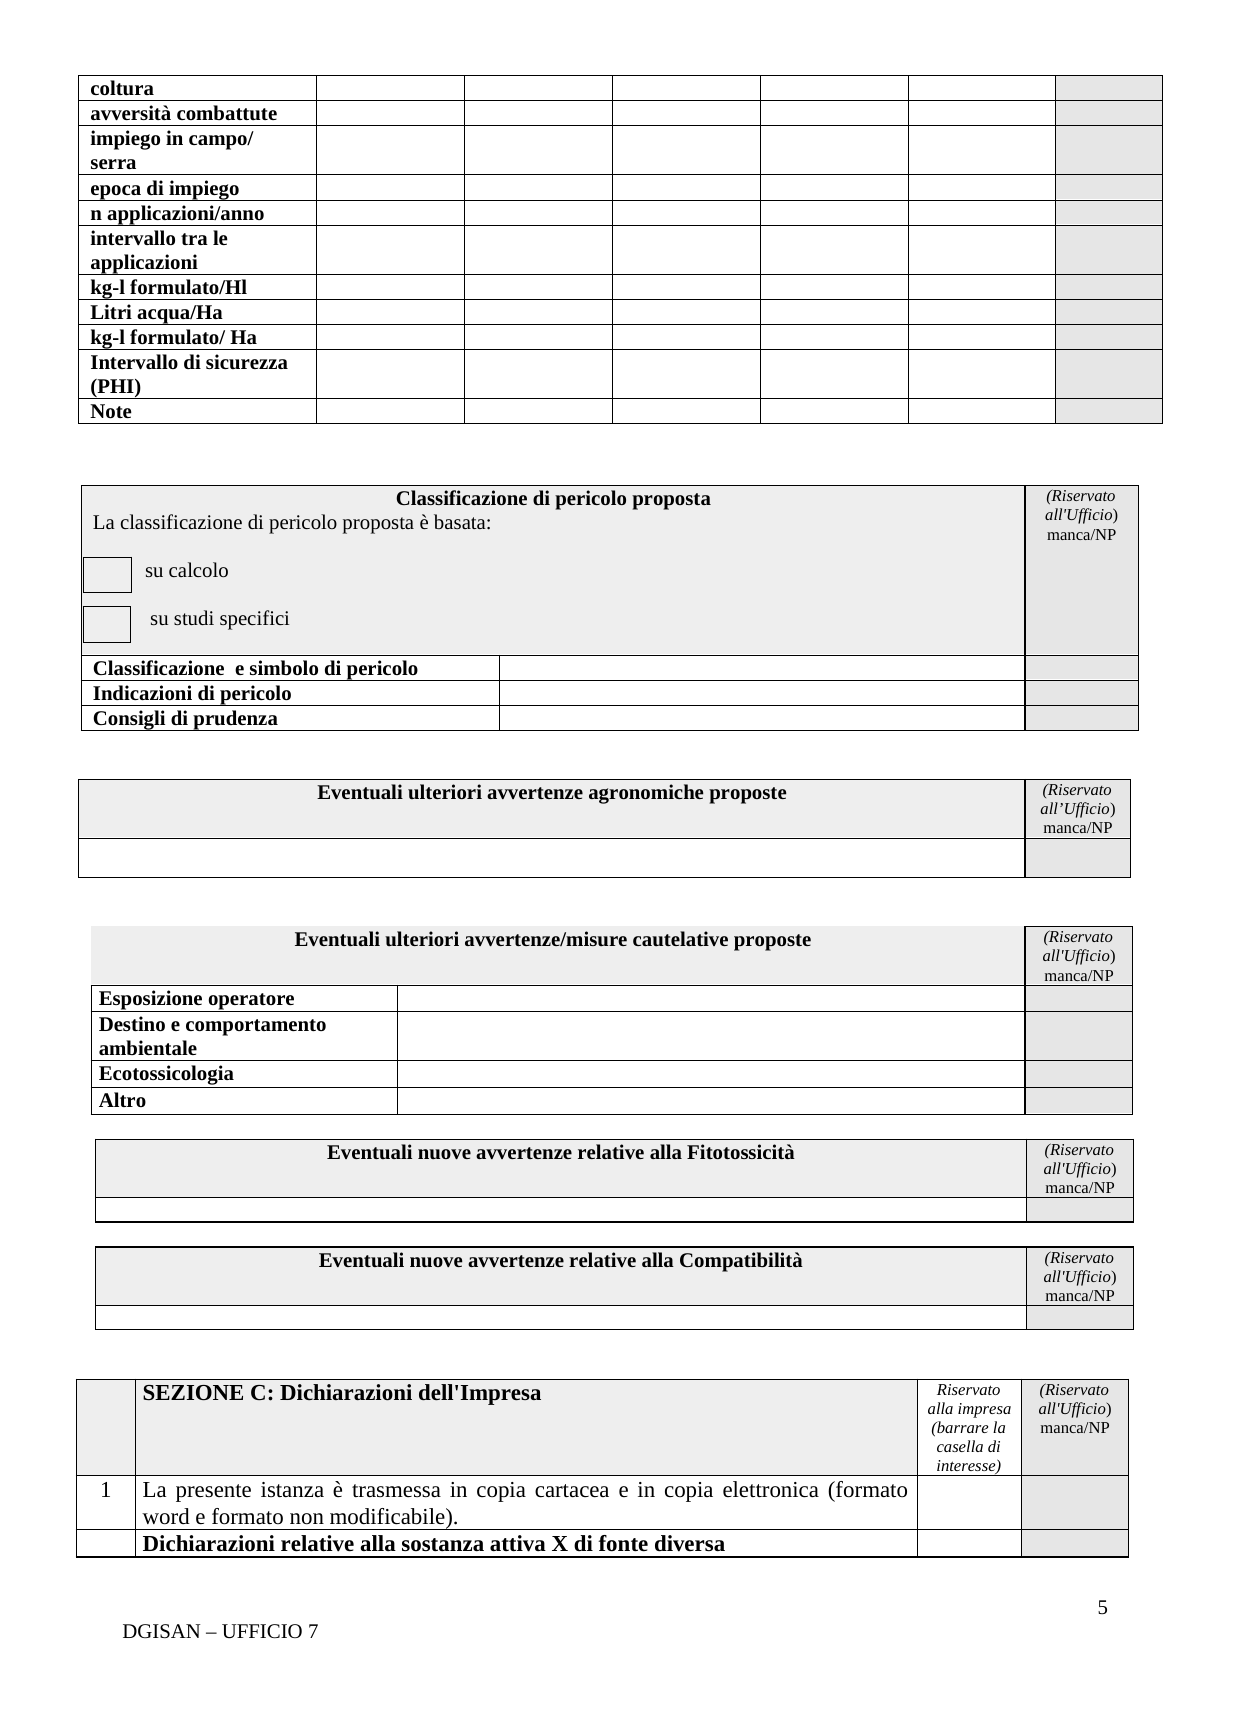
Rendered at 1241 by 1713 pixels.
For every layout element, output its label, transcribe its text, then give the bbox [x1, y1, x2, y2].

table_cell [465, 226, 612, 274]
table_cell [465, 350, 612, 398]
table_cell [1056, 226, 1162, 274]
table_header Classificazione di pericolo proposta La classificazione di pericolo proposta è basata: su calcolo su studi specifici [82, 486, 1024, 654]
table_cell [909, 300, 1055, 324]
table_cell n applicazioni/anno [79, 201, 316, 224]
table_header SEZIONE C: Dichiarazioni dell'Impresa [136, 1380, 917, 1475]
table_cell [613, 300, 760, 324]
table_cell [1027, 1306, 1133, 1329]
table_cell [909, 126, 1055, 174]
table_cell [465, 300, 612, 324]
table_cell Intervallo di sicurezza (PHI) [79, 350, 316, 398]
table_cell [317, 126, 464, 174]
table_header (Riservato all'Ufficio) manca/NP [1026, 927, 1132, 984]
table_header (Riservato all'Ufficio) manca/NP [1027, 1140, 1133, 1197]
table_cell [918, 1476, 1021, 1529]
table_cell epoca di impiego [79, 175, 316, 199]
table_cell [761, 325, 908, 349]
table_cell [1026, 706, 1138, 730]
table_cell kg-l formulato/Hl [79, 275, 316, 299]
table_cell [761, 300, 908, 324]
table_cell [761, 275, 908, 299]
table_cell [1056, 126, 1162, 174]
table_cell Esposizione operatore [92, 986, 397, 1011]
table_cell [317, 101, 464, 125]
table_cell Note [79, 399, 316, 423]
table_cell [761, 399, 908, 423]
table_cell [465, 126, 612, 174]
table_cell [79, 839, 1024, 877]
table_cell kg-l formulato/ Ha [79, 325, 316, 349]
table_cell [1022, 1476, 1128, 1529]
table_cell [909, 175, 1055, 199]
table_cell impiego in campo/ serra [79, 126, 316, 174]
table_cell [465, 399, 612, 423]
table_header [77, 1380, 135, 1475]
table_cell [918, 1530, 1021, 1556]
table_cell Altro [92, 1088, 397, 1113]
table_cell [613, 325, 760, 349]
table_cell [1022, 1530, 1128, 1556]
table_cell [96, 1306, 1026, 1329]
table_cell [909, 226, 1055, 274]
table_cell [761, 201, 908, 224]
table_cell [465, 325, 612, 349]
table_cell [613, 201, 760, 224]
table_header Eventuali nuove avvertenze relative alla Fitotossicità [96, 1140, 1026, 1197]
table_cell [317, 300, 464, 324]
table_cell [613, 126, 760, 174]
table_header Eventuali nuove avvertenze relative alla Compatibilità [96, 1248, 1026, 1305]
table_cell [398, 1088, 1024, 1113]
table_cell [1056, 325, 1162, 349]
table_cell [613, 175, 760, 199]
table_cell [761, 226, 908, 274]
table_cell [77, 1530, 135, 1556]
table_cell [317, 350, 464, 398]
table_cell [317, 201, 464, 224]
table_cell Dichiarazioni relative alla sostanza attiva X di fonte diversa [136, 1530, 917, 1556]
table_cell [465, 275, 612, 299]
table_header Eventuali ulteriori avvertenze/misure cautelative proposte [91, 926, 1024, 984]
table_cell [909, 399, 1055, 423]
table_header (Riservato all’Ufficio) manca/NP [1026, 780, 1130, 837]
table_cell [398, 986, 1024, 1011]
table_cell [909, 76, 1055, 100]
table_cell [1056, 399, 1162, 423]
table_cell Consigli di prudenza [82, 706, 499, 730]
table_cell [1026, 1012, 1132, 1060]
table_cell [317, 275, 464, 299]
table_cell [909, 275, 1055, 299]
table_cell avversità combattute [79, 101, 316, 125]
table_cell [761, 76, 908, 100]
table_cell [761, 175, 908, 199]
table_cell [500, 706, 1024, 730]
table_cell [613, 350, 760, 398]
table_cell [317, 399, 464, 423]
table_cell [1056, 350, 1162, 398]
table_cell [761, 101, 908, 125]
table_cell [96, 1198, 1026, 1221]
table_cell [465, 101, 612, 125]
table_cell Indicazioni di pericolo [82, 681, 499, 705]
table_header (Riservato all'Ufficio) manca/NP [1022, 1380, 1128, 1475]
table_cell intervallo tra le applicazioni [79, 226, 316, 274]
table_cell [1026, 986, 1132, 1011]
table_header (Riservato all'Ufficio) manca/NP [1026, 486, 1138, 654]
table_cell [1026, 656, 1138, 679]
table_cell [909, 101, 1055, 125]
table_cell [465, 76, 612, 100]
table_cell coltura [79, 76, 316, 100]
table_cell [500, 681, 1024, 705]
table_header (Riservato all'Ufficio) manca/NP [1027, 1248, 1133, 1305]
table_cell [317, 76, 464, 100]
table_cell [1026, 1061, 1132, 1087]
table_cell [1056, 175, 1162, 199]
table_header Riservato alla impresa (barrare la casella di interesse) [918, 1380, 1021, 1475]
table_cell [1027, 1198, 1133, 1221]
table_cell [613, 101, 760, 125]
table_cell [1056, 201, 1162, 224]
table_cell [1056, 101, 1162, 125]
table_cell Destino e comportamento ambientale [92, 1012, 397, 1060]
table_cell [1056, 76, 1162, 100]
table_cell [1056, 275, 1162, 299]
table_cell [1026, 839, 1130, 877]
table_cell [909, 201, 1055, 224]
table_cell [465, 175, 612, 199]
table_cell Ecotossicologia [92, 1061, 397, 1087]
table_cell [613, 76, 760, 100]
table_cell [909, 350, 1055, 398]
table_cell [317, 325, 464, 349]
table_cell Litri acqua/Ha [79, 300, 316, 324]
table_cell [613, 226, 760, 274]
table_header Eventuali ulteriori avvertenze agronomiche proposte [79, 780, 1024, 837]
table_cell La presente istanza è trasmessa in copia cartacea e in copia elettronica (formato word e formato non modificabile). [136, 1476, 917, 1529]
table_cell [613, 399, 760, 423]
table_cell [398, 1012, 1024, 1060]
table_cell [1056, 300, 1162, 324]
table_cell Classificazione e simbolo di pericolo [82, 656, 499, 679]
table_cell [465, 201, 612, 224]
table_cell [317, 175, 464, 199]
table_cell [1026, 681, 1138, 705]
table_cell [761, 126, 908, 174]
table_cell [500, 656, 1024, 679]
table_cell [317, 226, 464, 274]
table_cell [909, 325, 1055, 349]
table_cell 1 [77, 1476, 135, 1529]
table_cell [613, 275, 760, 299]
table_cell [761, 350, 908, 398]
table_cell [398, 1061, 1024, 1087]
table_cell [1026, 1088, 1132, 1113]
